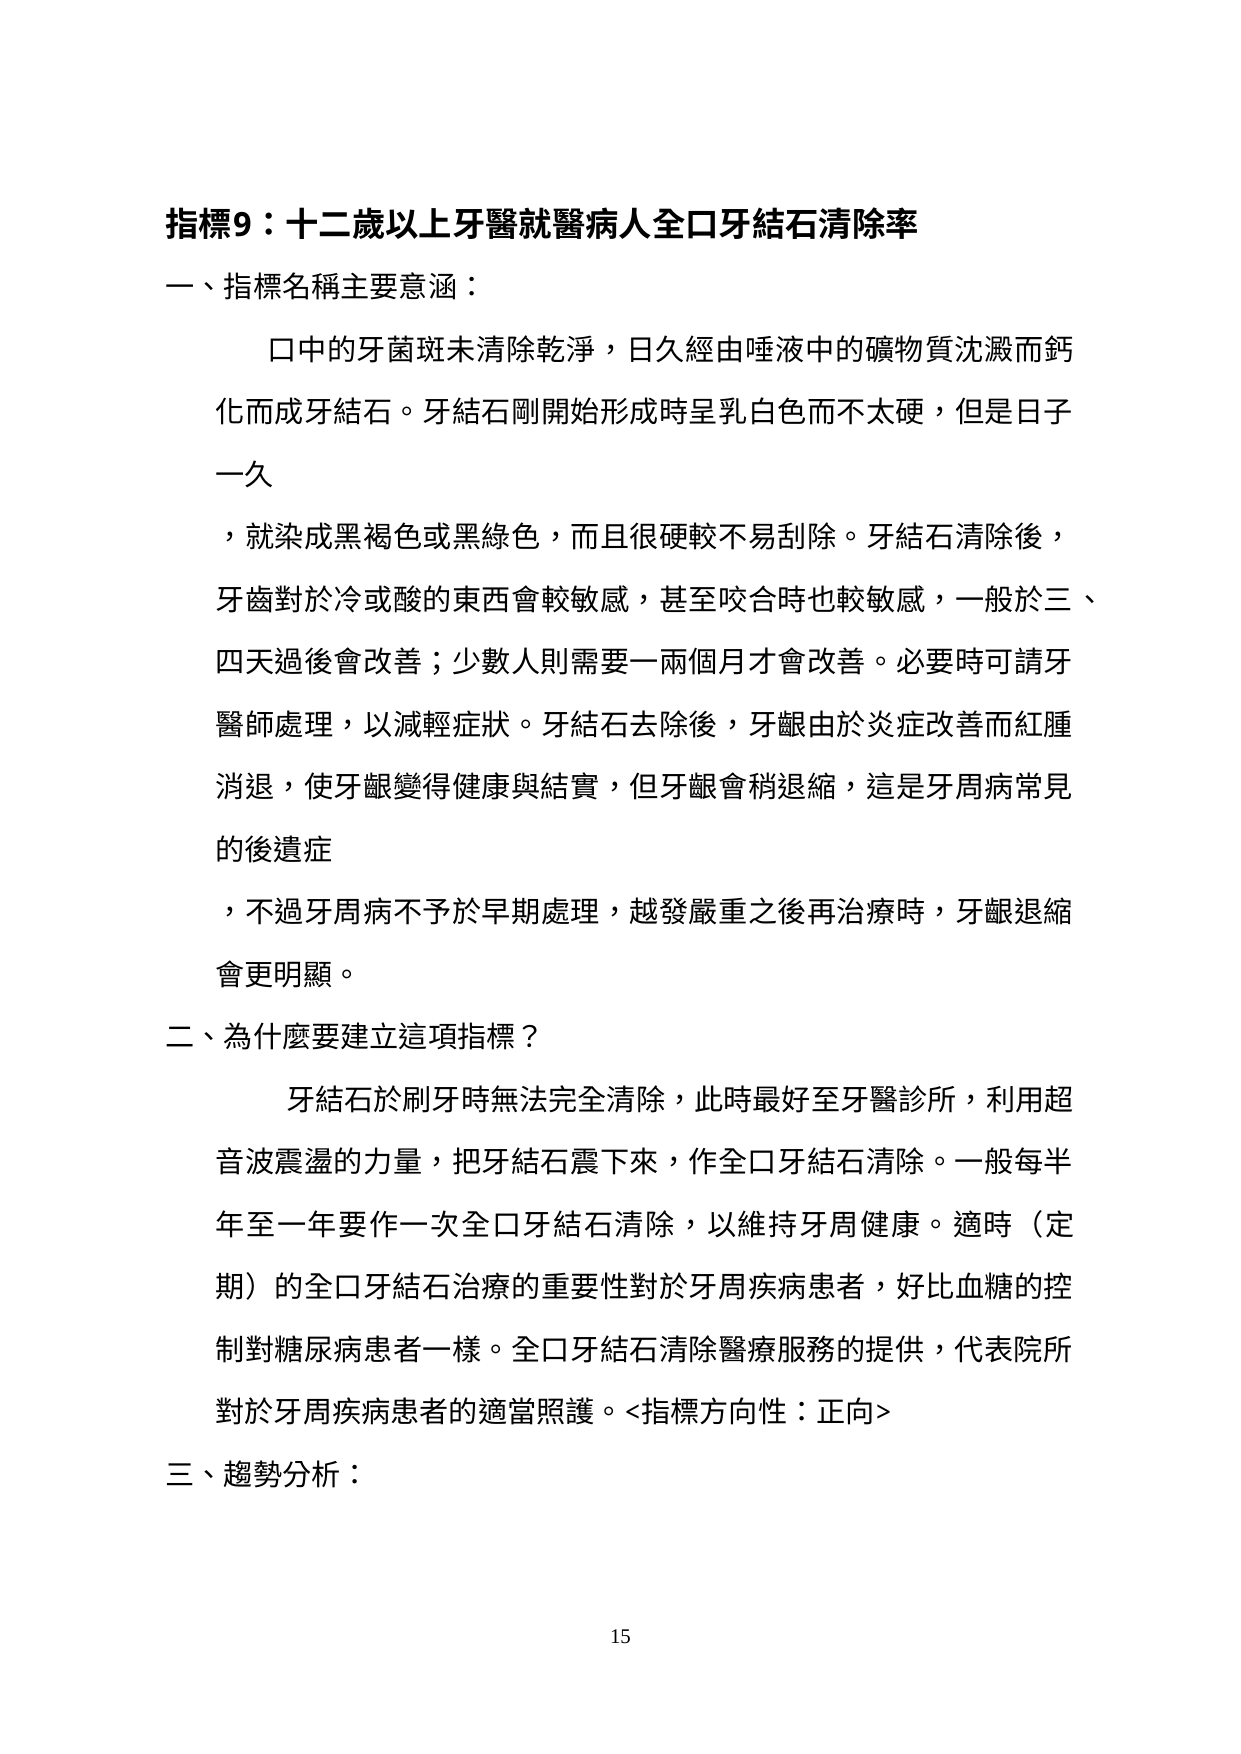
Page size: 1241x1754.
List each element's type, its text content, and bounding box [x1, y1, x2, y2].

text ，不過牙周病不予於早期處理，越發嚴重之後再治療時，牙齦退縮會更明顯。 [215, 868, 1075, 993]
subtitle 二、為什麼要建立這項指標？ [165, 993, 1075, 1056]
subtitle 一、指標名稱主要意涵： [165, 243, 1075, 306]
subtitle 指標9：十二歲以上牙醫就醫病人全口牙結石清除率 [165, 181, 1075, 243]
subtitle 三、趨勢分析： [165, 1431, 1075, 1493]
text 牙結石於刷牙時無法完全清除，此時最好至牙醫診所，利用超音波震盪的力量，把牙結石震下來，作全口牙結石清除。一般每半年至一年要作一次全口牙結石清除，以維持牙周健康。適時（定期）的全口牙結石治療的重要性對於牙周疾病患者，好比血糖的控制對糖尿病患者一樣。全口牙結石清除醫療服務的提供，代表院所對於牙周疾病患者的適當照護。<指標方向性：正向> [215, 1056, 1075, 1431]
text 口中的牙菌斑未清除乾淨，日久經由唾液中的礦物質沈澱而鈣化而成牙結石。牙結石剛開始形成時呈乳白色而不太硬，但是日子一久 [215, 306, 1075, 493]
text ，就染成黑褐色或黑綠色，而且很硬較不易刮除。牙結石清除後，牙齒對於冷或酸的東西會較敏感，甚至咬合時也較敏感，一般於三、四天過後會改善；少數人則需要一兩個月才會改善。必要時可請牙醫師處理，以減輕症狀。牙結石去除後，牙齦由於炎症改善而紅腫消退，使牙齦變得健康與結實，但牙齦會稍退縮，這是牙周病常見的後遺症 [215, 493, 1075, 868]
